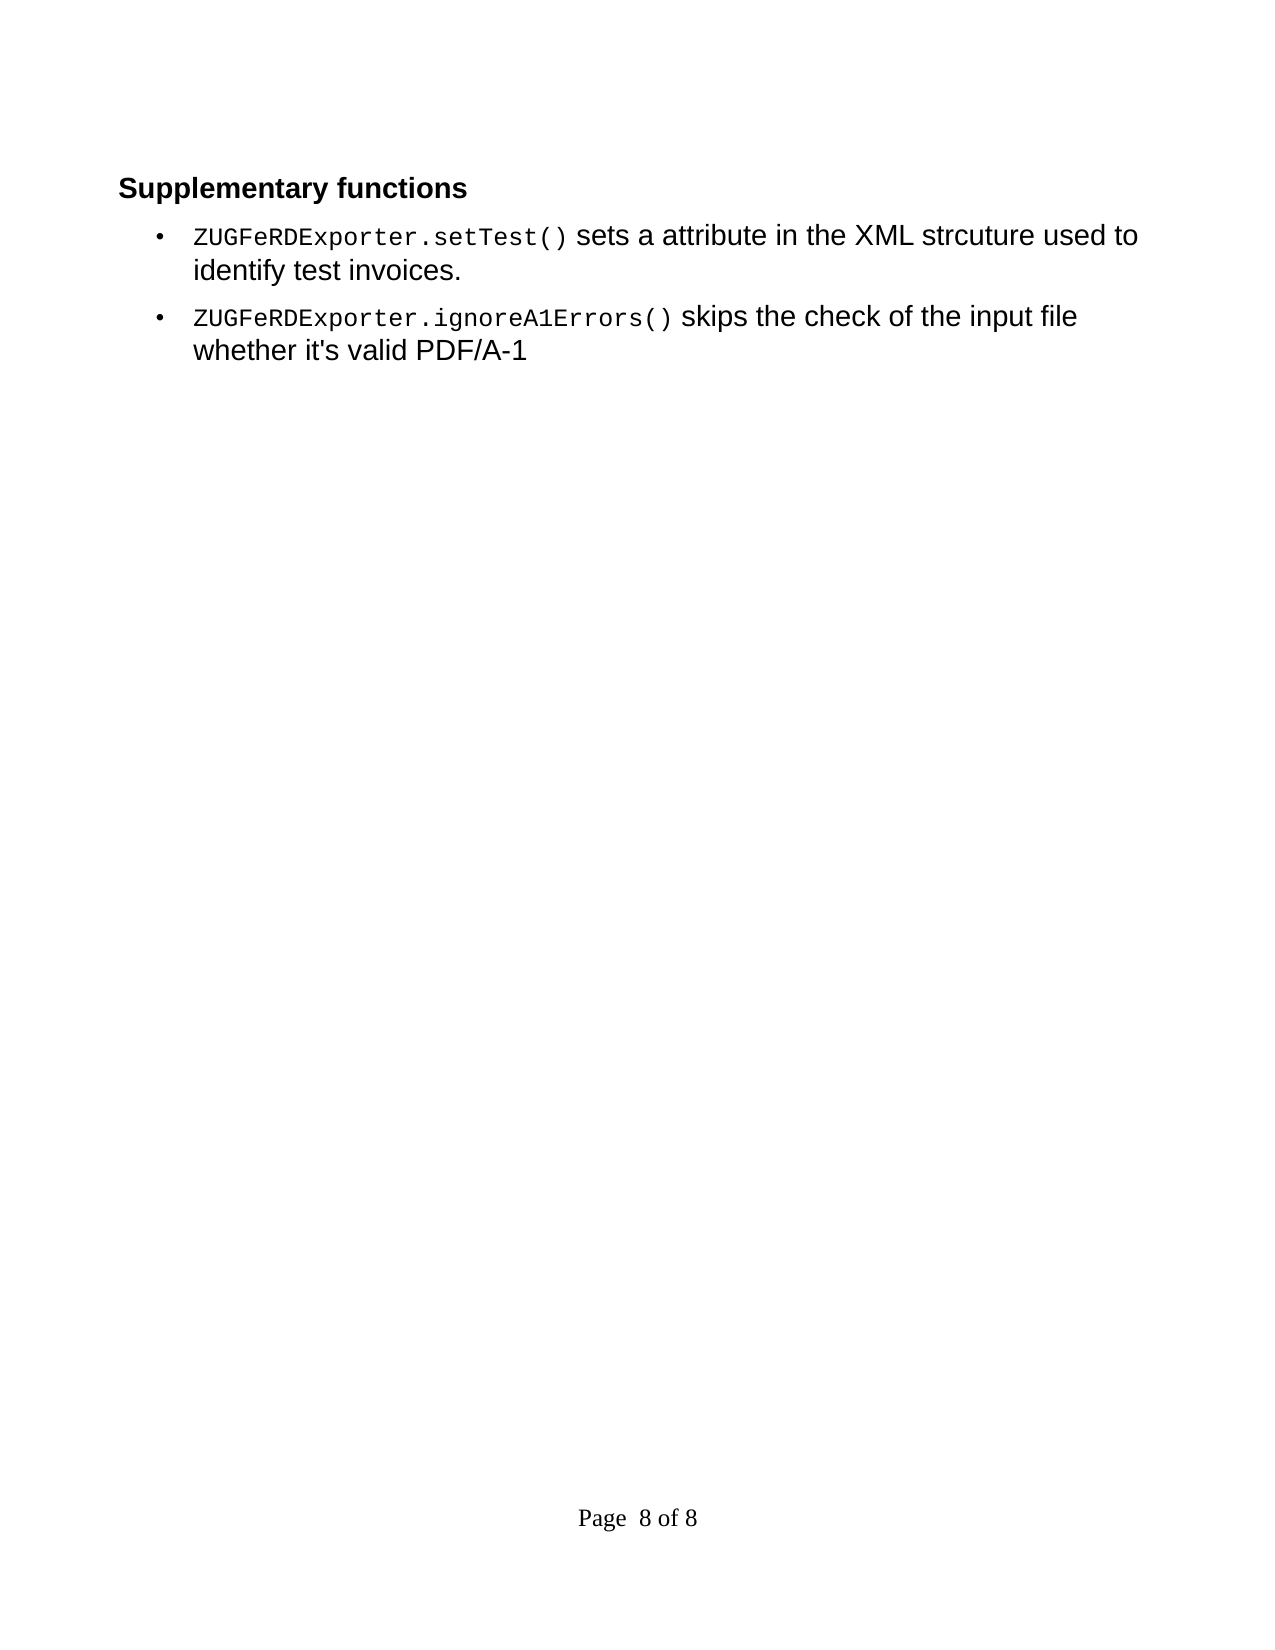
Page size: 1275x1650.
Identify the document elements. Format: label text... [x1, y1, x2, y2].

list ZUGFeRDExporter.ignoreA1Errors() skips the check of the input file whether it's valid PDF/A-1 [156, 298, 1157, 367]
subtitle Supplementary functions [118, 172, 1157, 205]
list ZUGFeRDExporter.setTest() sets a attribute in the XML strcuture used to identify test invoices. [156, 218, 1157, 286]
